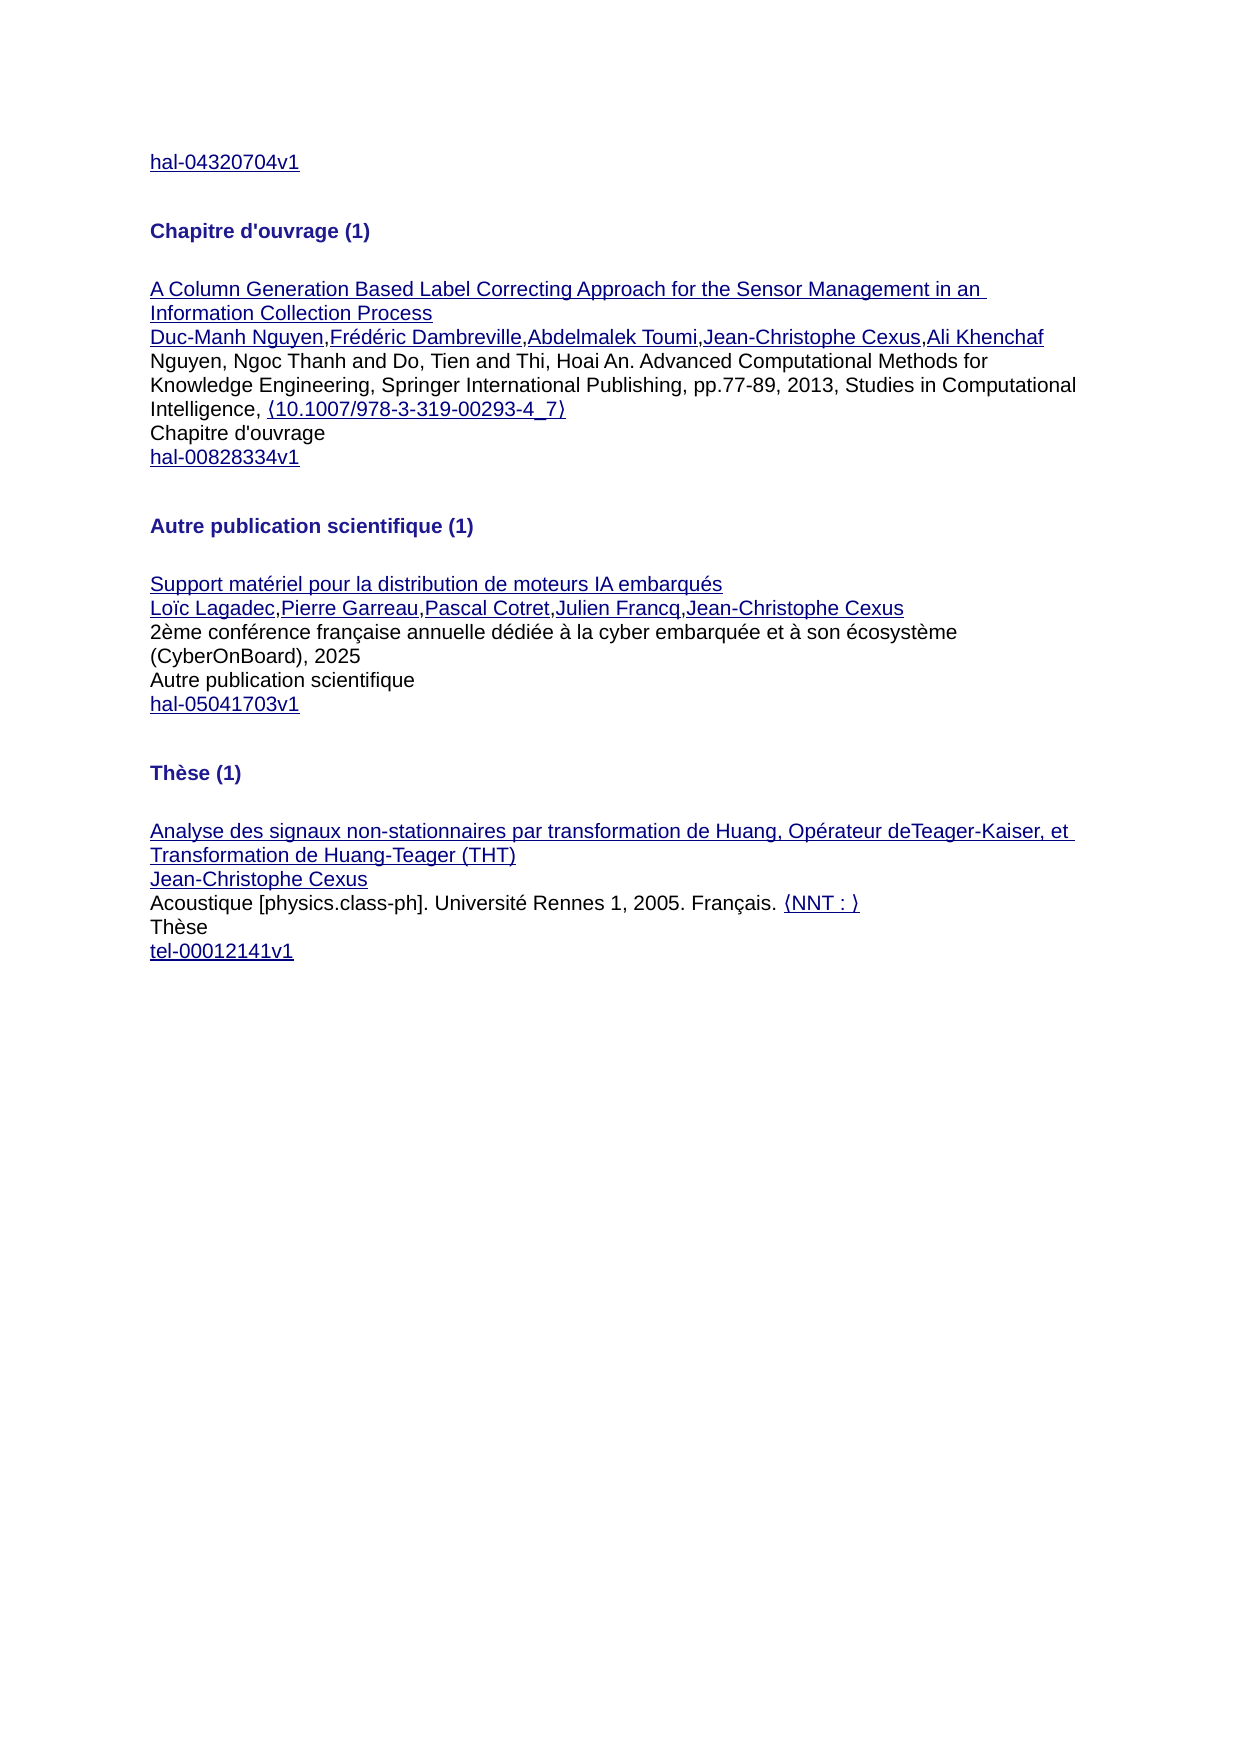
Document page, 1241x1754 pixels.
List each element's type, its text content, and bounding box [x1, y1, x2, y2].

table_cell hal-04320704v1 [150, 150, 1090, 174]
table_header Support matériel pour la distribution de moteurs IA embarqués Loïc Lagadec,Pierre Garreau,Pascal Cotret,Julien Francq,Jean-Christophe Cexus 2ème conférence française annuelle dédiée à la cyber embarquée et à son écosystème (CyberOnBoard), 2025 Autre publication scientifique hal-05041703v1 [150, 572, 1090, 716]
table_header Analyse des signaux non-stationnaires par transformation de Huang, Opérateur deTeager-Kaiser, et Transformation de Huang-Teager (THT) Jean-Christophe Cexus Acoustique [physics.class-ph]. Université Rennes 1, 2005. Français. ⟨NNT : ⟩ Thèse tel-00012141v1 [150, 819, 1090, 962]
table_header A Column Generation Based Label Correcting Approach for the Sensor Management in an Information Collection Process Duc-Manh Nguyen,Frédéric Dambreville,Abdelmalek Toumi,Jean-Christophe Cexus,Ali Khenchaf Nguyen, Ngoc Thanh and Do, Tien and Thi, Hoai An. Advanced Computational Methods for Knowledge Engineering, Springer International Publishing, pp.77-89, 2013, Studies in Computational Intelligence, ⟨10.1007/978-3-319-00293-4_7⟩ Chapitre d'ouvrage hal-00828334v1 [150, 277, 1090, 469]
subtitle Chapitre d'ouvrage (1) [150, 219, 1090, 243]
subtitle Autre publication scientifique (1) [150, 513, 1090, 537]
subtitle Thèse (1) [150, 760, 1090, 784]
